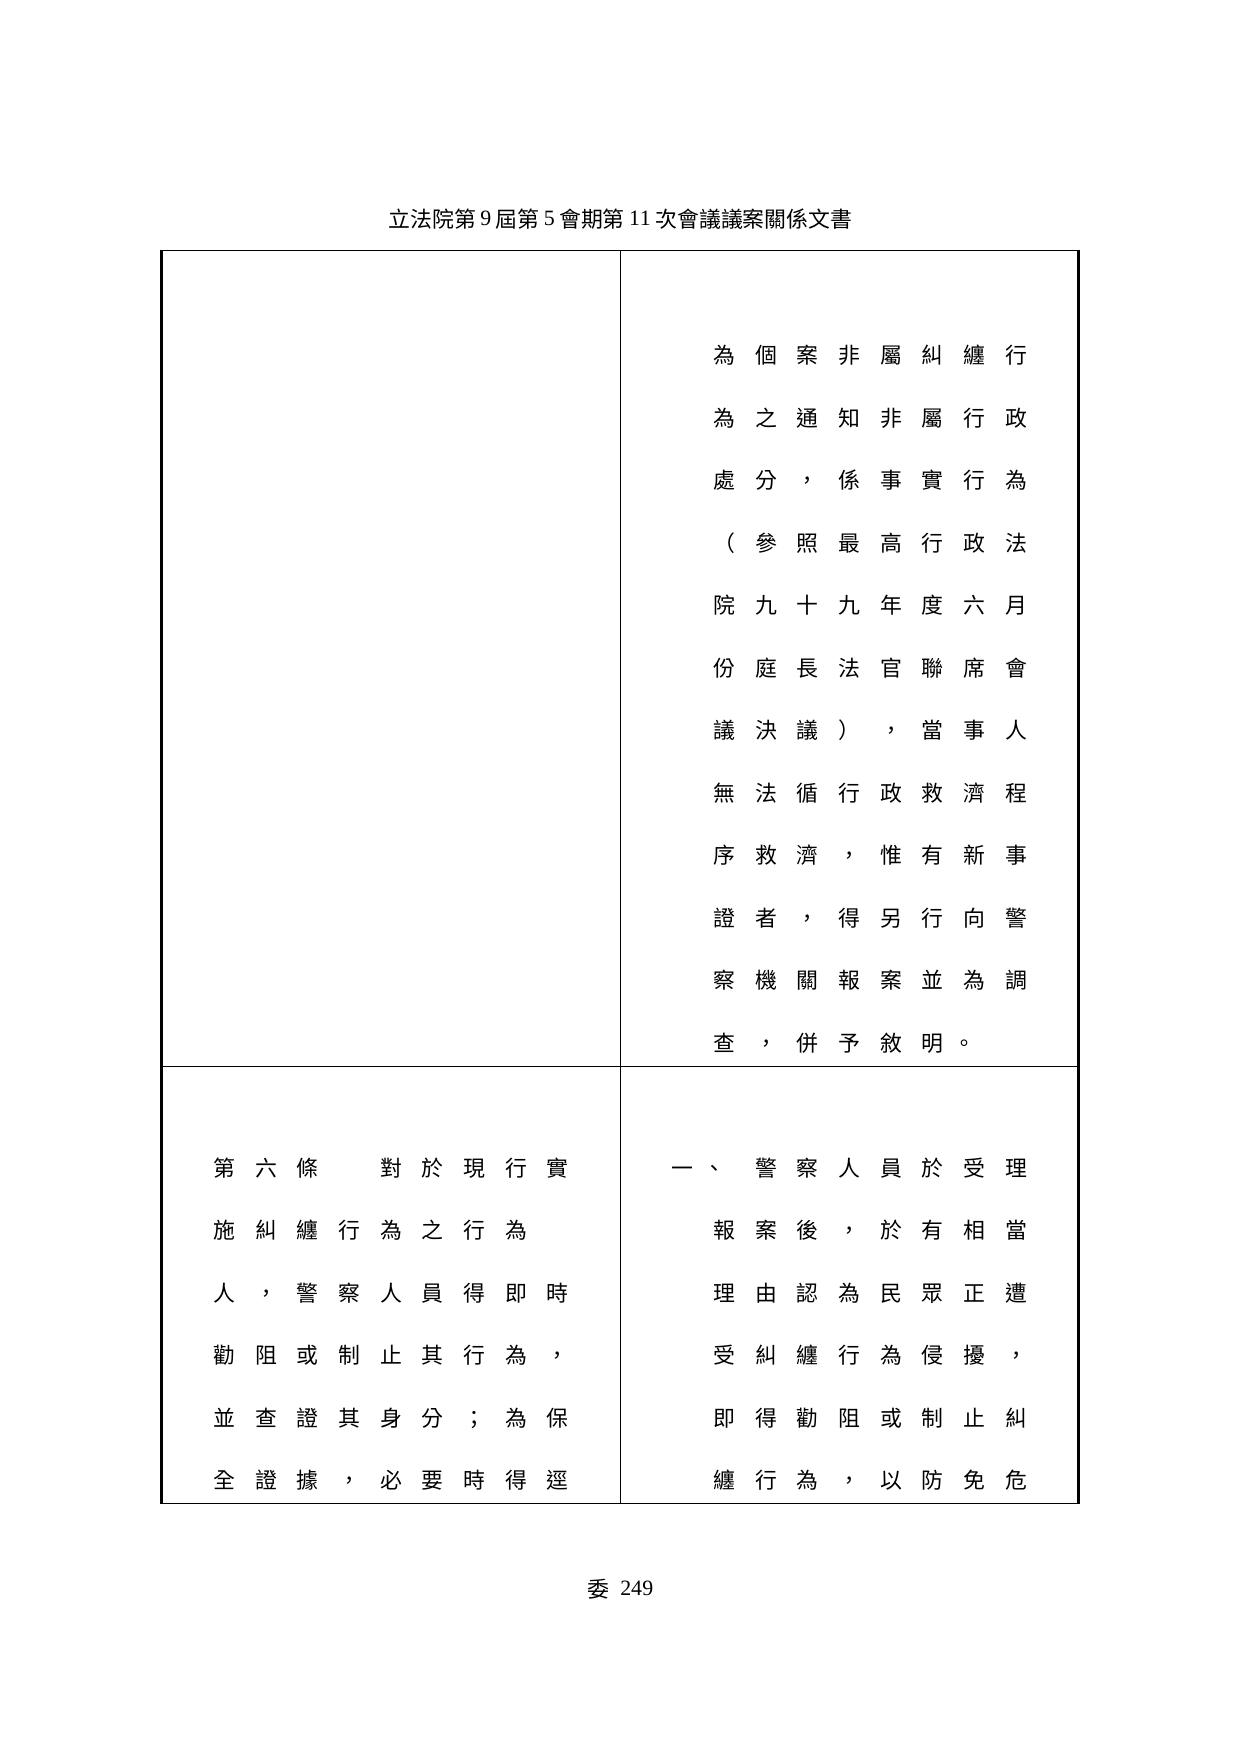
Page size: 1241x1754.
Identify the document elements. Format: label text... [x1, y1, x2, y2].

table_cell 第六條 對於現行實施糾纏行為之行為人，警察人員得即時勸阻或制止其行為，並查證其身分；為保全證據，必要時得逕 [163, 1067, 620, 1503]
table_cell [163, 251, 620, 1066]
table_cell 一、警察人員於受理報案後，於有相當理由認為民眾正遭受糾纏行為侵擾，即得勸阻或制止糾纏行為，以防免危 [621, 1067, 1077, 1503]
table_cell 為個案非屬糾纏行為之通知非屬行政處分，係事實行為（參照最高行政法院九十九年度六月份庭長法官聯席會議決議），當事人無法循行政救濟程序救濟，惟有新事證者，得另行向警察機關報案並為調查，併予敘明。 [621, 251, 1077, 1066]
